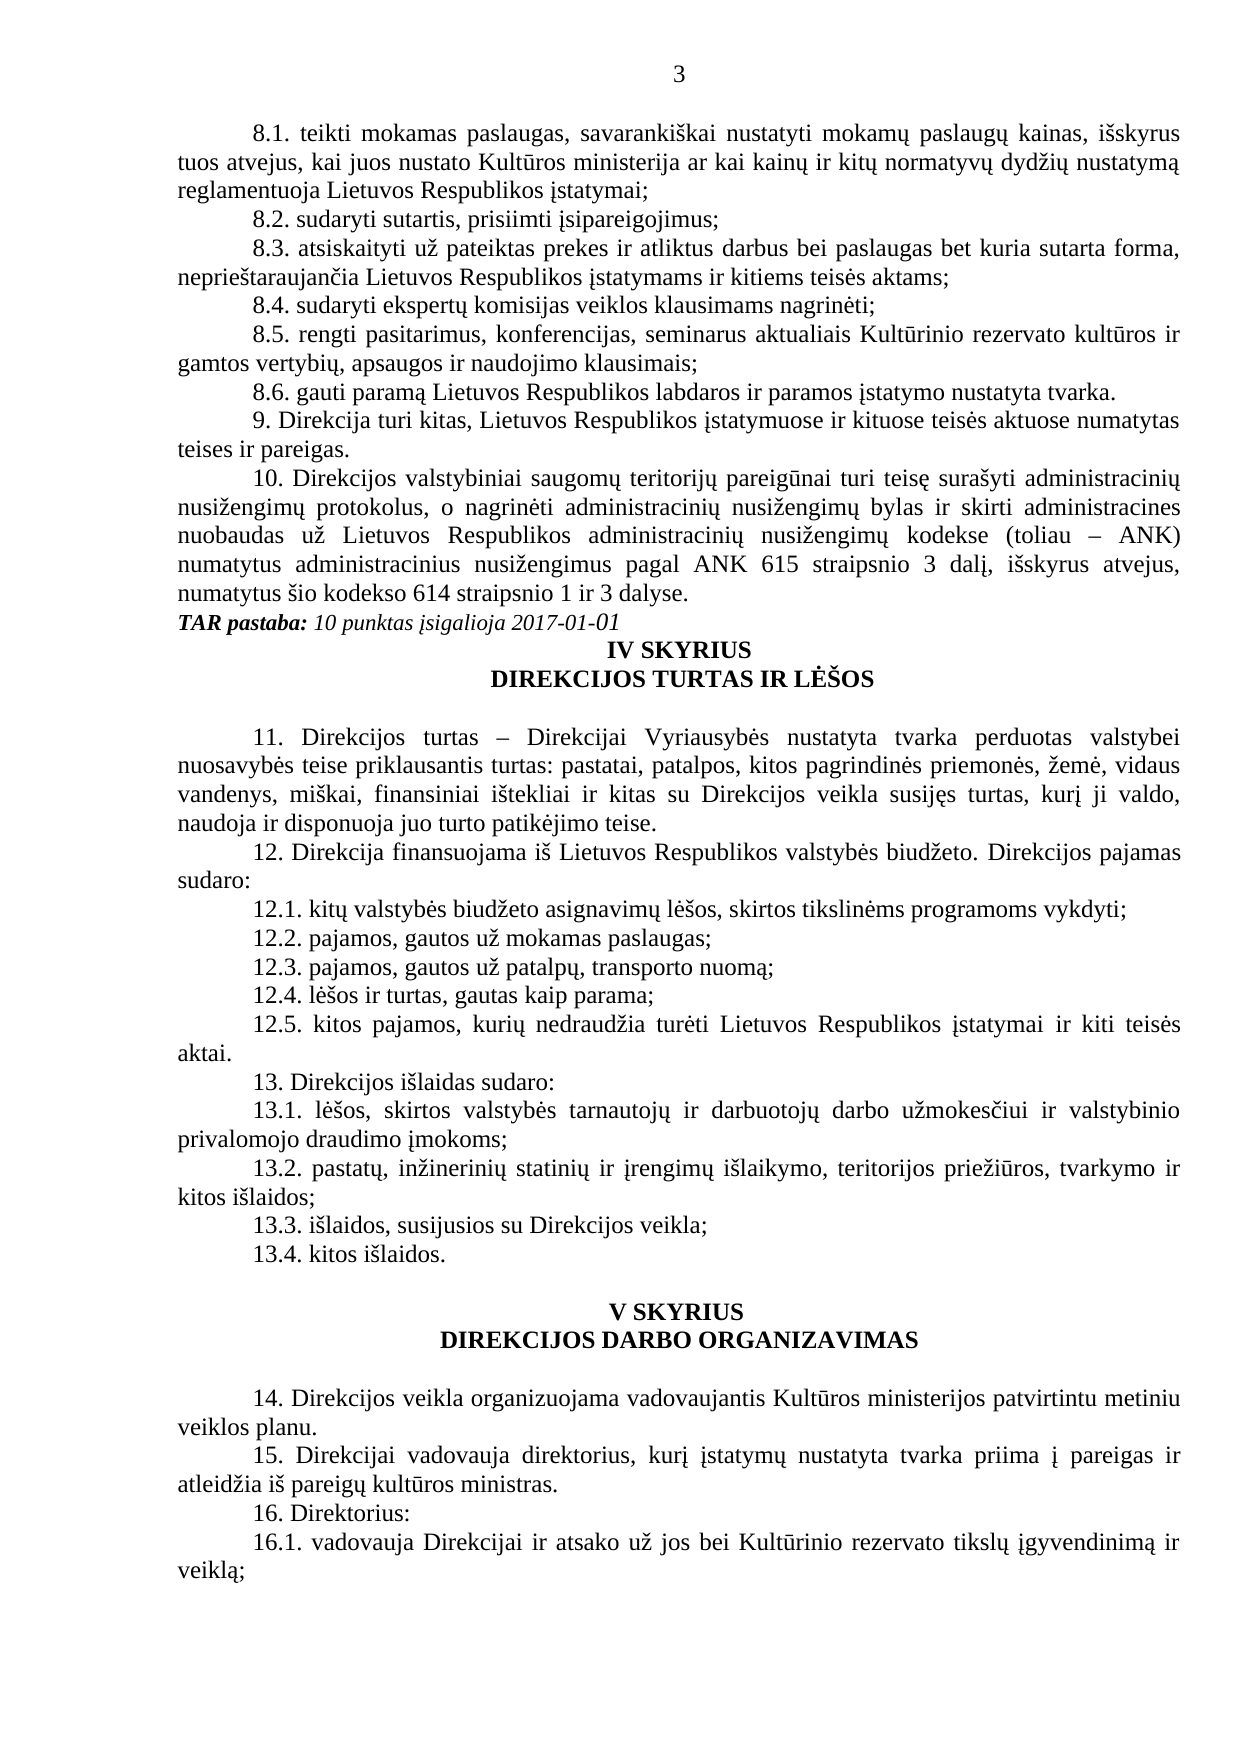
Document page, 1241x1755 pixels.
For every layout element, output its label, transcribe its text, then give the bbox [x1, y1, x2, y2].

text 13.2. pastatų, inžinerinių statinių ir įrengimų išlaikymo, teritorijos priežiūros, tvarkymo ir kitos išlaidos; [177, 1153, 1181, 1211]
text 9. Direkcija turi kitas, Lietuvos Respublikos įstatymuose ir kituose teisės aktuose numatytas teises ir pareigas. [177, 406, 1181, 463]
text 8.2. sudaryti sutartis, prisiimti įsipareigojimus; [177, 204, 1181, 233]
text 12.5. kitos pajamos, kurių nedraudžia turėti Lietuvos Respublikos įstatymai ir kiti teisės aktai. [177, 1009, 1181, 1067]
text 15. Direkcijai vadovauja direktorius, kurį įstatymų nustatyta tvarka priima į pareigas ir atleidžia iš pareigų kultūros ministras. [177, 1441, 1181, 1498]
text TAR pastaba: 10 punktas įsigalioja 2017-01-01 [177, 607, 1181, 636]
text 16. Direktorius: [177, 1498, 1181, 1527]
text 13.3. išlaidos, susijusios su Direkcijos veikla; [177, 1211, 1181, 1239]
text 12.1. kitų valstybės biudžeto asignavimų lėšos, skirtos tikslinėms programoms vykdyti; [177, 894, 1181, 923]
text V SKYRIUS [177, 1297, 1181, 1326]
text DIREKCIJOS DARBO ORGANIZAVIMAS [177, 1326, 1181, 1354]
text 16.1. vadovauja Direkcijai ir atsako už jos bei Kultūrinio rezervato tikslų įgyvendinimą ir veiklą; [177, 1527, 1181, 1584]
text 12. Direkcija finansuojama iš Lietuvos Respublikos valstybės biudžeto. Direkcijos pajamas sudaro: [177, 837, 1181, 894]
text IV SKYRIUS [177, 636, 1181, 664]
text 8.6. gauti paramą Lietuvos Respublikos labdaros ir paramos įstatymo nustatyta tvarka. [177, 377, 1181, 406]
text 13.4. kitos išlaidos. [177, 1239, 1181, 1268]
text 8.3. atsiskaityti už pateiktas prekes ir atliktus darbus bei paslaugas bet kuria sutarta forma, neprieštaraujančia Lietuvos Respublikos įstatymams ir kitiems teisės aktams; [177, 233, 1181, 291]
text 14. Direkcijos veikla organizuojama vadovaujantis Kultūros ministerijos patvirtintu metiniu veiklos planu. [177, 1383, 1181, 1441]
text 12.2. pajamos, gautos už mokamas paslaugas; [177, 923, 1181, 952]
text 11. Direkcijos turtas – Direkcijai Vyriausybės nustatyta tvarka perduotas valstybei nuosavybės teise priklausantis turtas: pastatai, patalpos, kitos pagrindinės priemonės, žemė, vidaus vandenys, miškai, finansiniai ištekliai ir kitas su Direkcijos veikla susijęs turtas, kurį ji valdo, naudoja ir disponuoja juo turto patikėjimo teise. [177, 722, 1181, 837]
text 10. Direkcijos valstybiniai saugomų teritorijų pareigūnai turi teisę surašyti administracinių nusižengimų protokolus, o nagrinėti administracinių nusižengimų bylas ir skirti administracines nuobaudas už Lietuvos Respublikos administracinių nusižengimų kodekse (toliau – ANK) numatytus administracinius nusižengimus pagal ANK 615 straipsnio 3 dalį, išskyrus atvejus, numatytus šio kodekso 614 straipsnio 1 ir 3 dalyse. [177, 463, 1181, 607]
text 8.5. rengti pasitarimus, konferencijas, seminarus aktualiais Kultūrinio rezervato kultūros ir gamtos vertybių, apsaugos ir naudojimo klausimais; [177, 319, 1181, 377]
text 8.4. sudaryti ekspertų komisijas veiklos klausimams nagrinėti; [177, 291, 1181, 319]
text 12.4. lėšos ir turtas, gautas kaip parama; [177, 981, 1181, 1009]
text 12.3. pajamos, gautos už patalpų, transporto nuomą; [177, 952, 1181, 981]
text 13. Direkcijos išlaidas sudaro: [177, 1067, 1181, 1096]
text DIREKCIJOS TURTAS IR LĖŠOS [177, 664, 1181, 693]
text 13.1. lėšos, skirtos valstybės tarnautojų ir darbuotojų darbo užmokesčiui ir valstybinio privalomojo draudimo įmokoms; [177, 1096, 1181, 1153]
text 8.1. teikti mokamas paslaugas, savarankiškai nustatyti mokamų paslaugų kainas, išskyrus tuos atvejus, kai juos nustato Kultūros ministerija ar kai kainų ir kitų normatyvų dydžių nustatymą reglamentuoja Lietuvos Respublikos įstatymai; [177, 118, 1181, 204]
